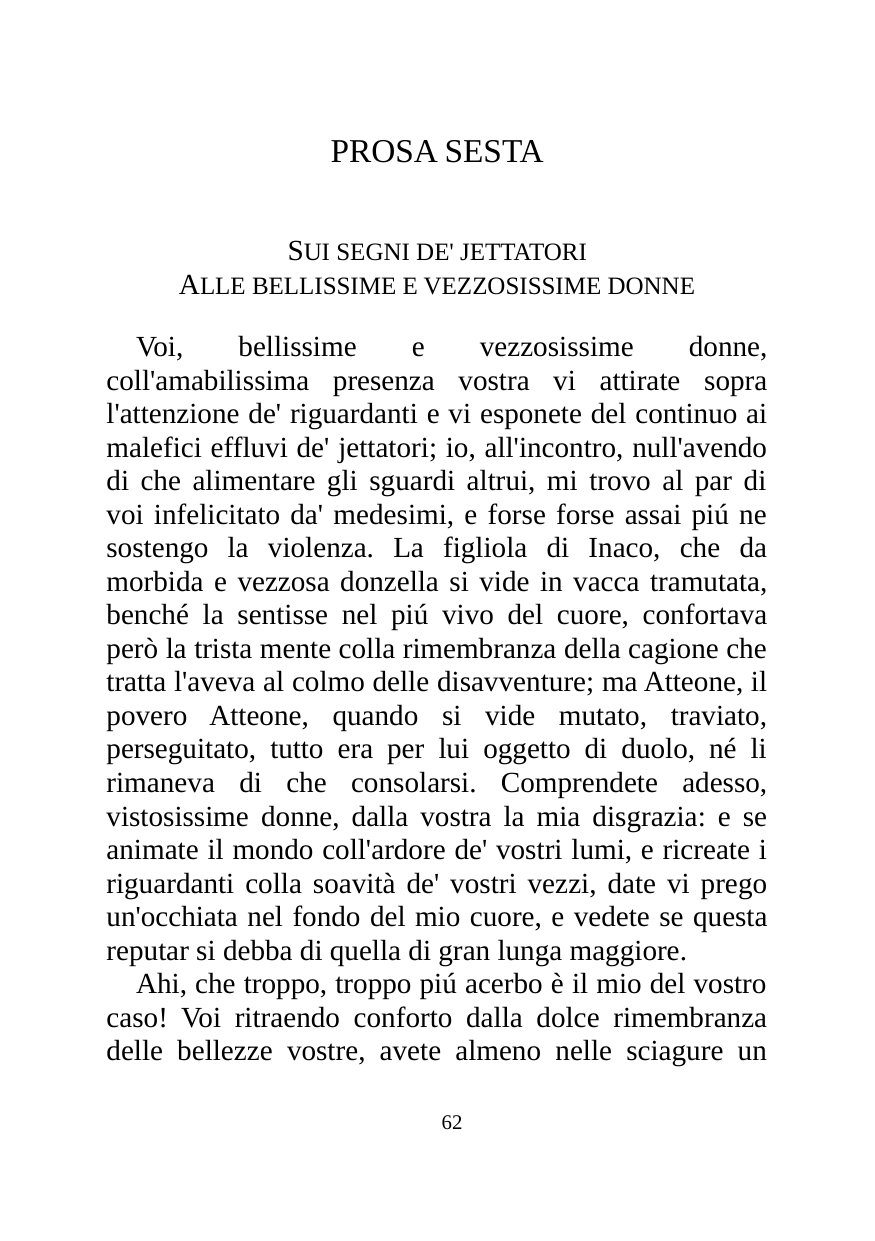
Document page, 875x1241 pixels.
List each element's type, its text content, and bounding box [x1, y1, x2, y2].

subtitle PROSA SESTA [106, 131, 768, 169]
text SUI SEGNI DE' JETTATORI [106, 233, 768, 267]
text Voi, bellissime e vezzosissime donne, coll'amabilissima presenza vostra vi attirate sopra l'attenzione de' riguardanti e vi esponete del continuo ai malefici effluvi de' jettatori; io, all'incontro, null'avendo di che alimentare gli sguardi altrui, mi trovo al par di voi infelicitato da' medesimi, e forse forse assai piú ne sostengo la violenza. La figliola di Inaco, che da morbida e vezzosa donzella si vide in vacca tramutata, benché la sentisse nel piú vivo del cuore, confortava però la trista mente colla rimembranza della cagione che tratta l'aveva al colmo delle disavventure; ma Atteone, il povero Atteone, quando si vide mutato, traviato, perseguitato, tutto era per lui oggetto di duolo, né li rimaneva di che consolarsi. Comprendete adesso, vistosissime donne, dalla vostra la mia disgrazia: e se animate il mondo coll'ardore de' vostri lumi, e ricreate i riguardanti colla soavità de' vostri vezzi, date vi prego un'occhiata nel fondo del mio cuore, e vedete se questa reputar si debba di quella di gran lunga maggiore. [106, 329, 768, 966]
text Ahi, che troppo, troppo piú acerbo è il mio del vostro caso! Voi ritraendo conforto dalla dolce rimembranza delle bellezze vostre, avete almeno nelle sciagure un [106, 966, 768, 1067]
text ALLE BELLISSIME E VEZZOSISSIME DONNE [106, 267, 768, 300]
